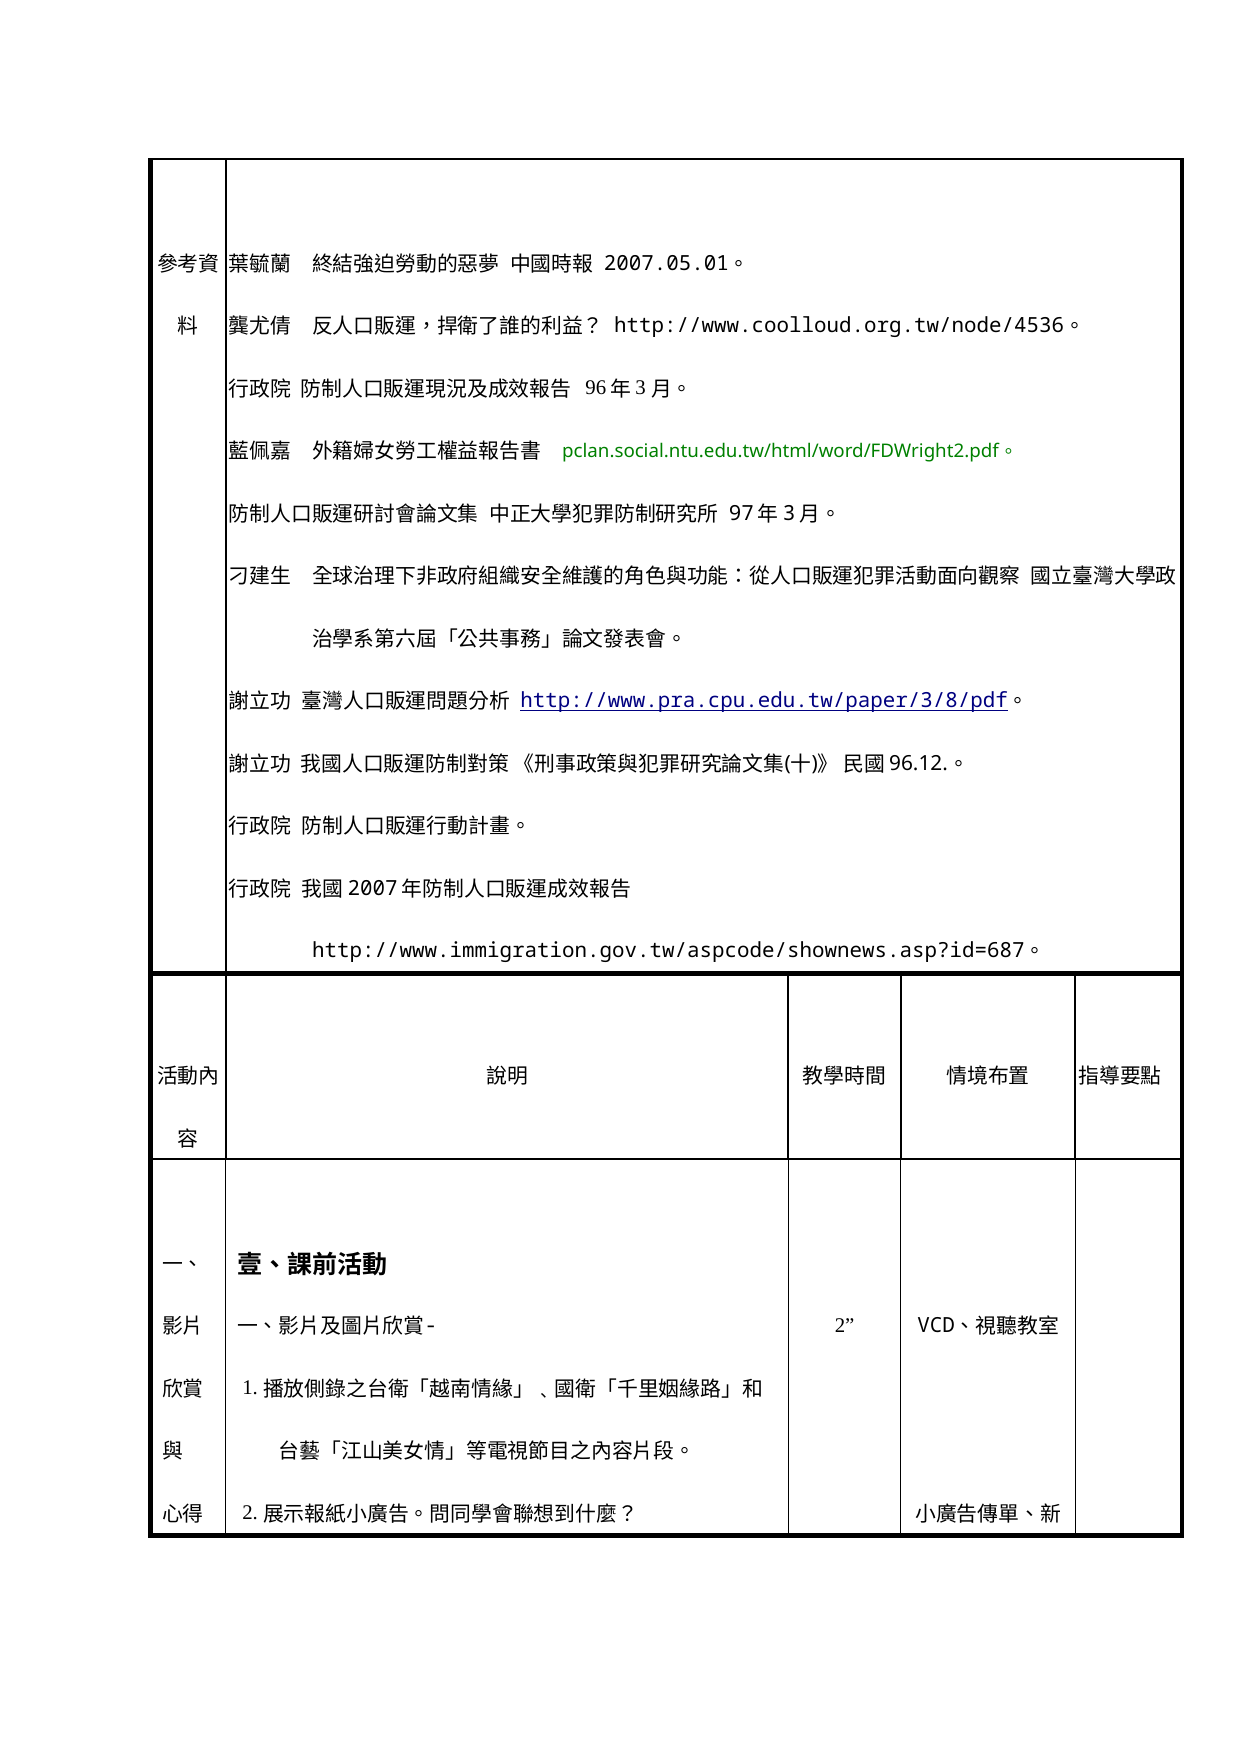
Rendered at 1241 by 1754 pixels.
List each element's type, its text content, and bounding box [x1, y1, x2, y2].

table_cell 參考資料 [153, 160, 225, 971]
table_cell VCD、視聽教室 小廣告傳單、新 [901, 1160, 1075, 1533]
table_cell 教學時間 [789, 976, 900, 1158]
table_cell 葉毓蘭 終結強迫勞動的惡夢 中國時報 2007.05.01。 龔尤倩 反人口販運，捍衛了誰的利益？ http://www.coolloud.org.tw/node/4536。 行政院 防制人口販運現況及成效報告 96年3 月。 藍佩嘉 外籍婦女勞工權益報告書 pclan.social.ntu.edu.tw/html/word/FDWright2.pdf。 防制人口販運研討會論文集 中正大學犯罪防制研究所 97年3月。 刁建生 全球治理下非政府組織安全維護的角色與功能：從人口販運犯罪活動面向觀察 國立臺灣大學政治學系第六屆「公共事務」論文發表會。 謝立功 臺灣人口販運問題分析 http://www.pra.cpu.edu.tw/paper/3/8/pdf。 謝立功 我國人口販運防制對策 《刑事政策與犯罪研究論文集(十)》 民國96.12.。 行政院 防制人口販運行動計畫。 行政院 我國2007年防制人口販運成效報告 http://www.immigration.gov.tw/aspcode/shownews.asp?id=687。 [227, 160, 1180, 971]
table_cell 2” [789, 1160, 900, 1533]
table_cell [1076, 1160, 1180, 1533]
table_cell 說明 [227, 976, 787, 1158]
table_cell 情境布置 [902, 976, 1074, 1158]
table_cell 指導要點 [1076, 976, 1180, 1158]
table_cell 一、 影片欣賞與 心得 [153, 1160, 225, 1533]
table_cell 活動內容 [153, 976, 225, 1158]
